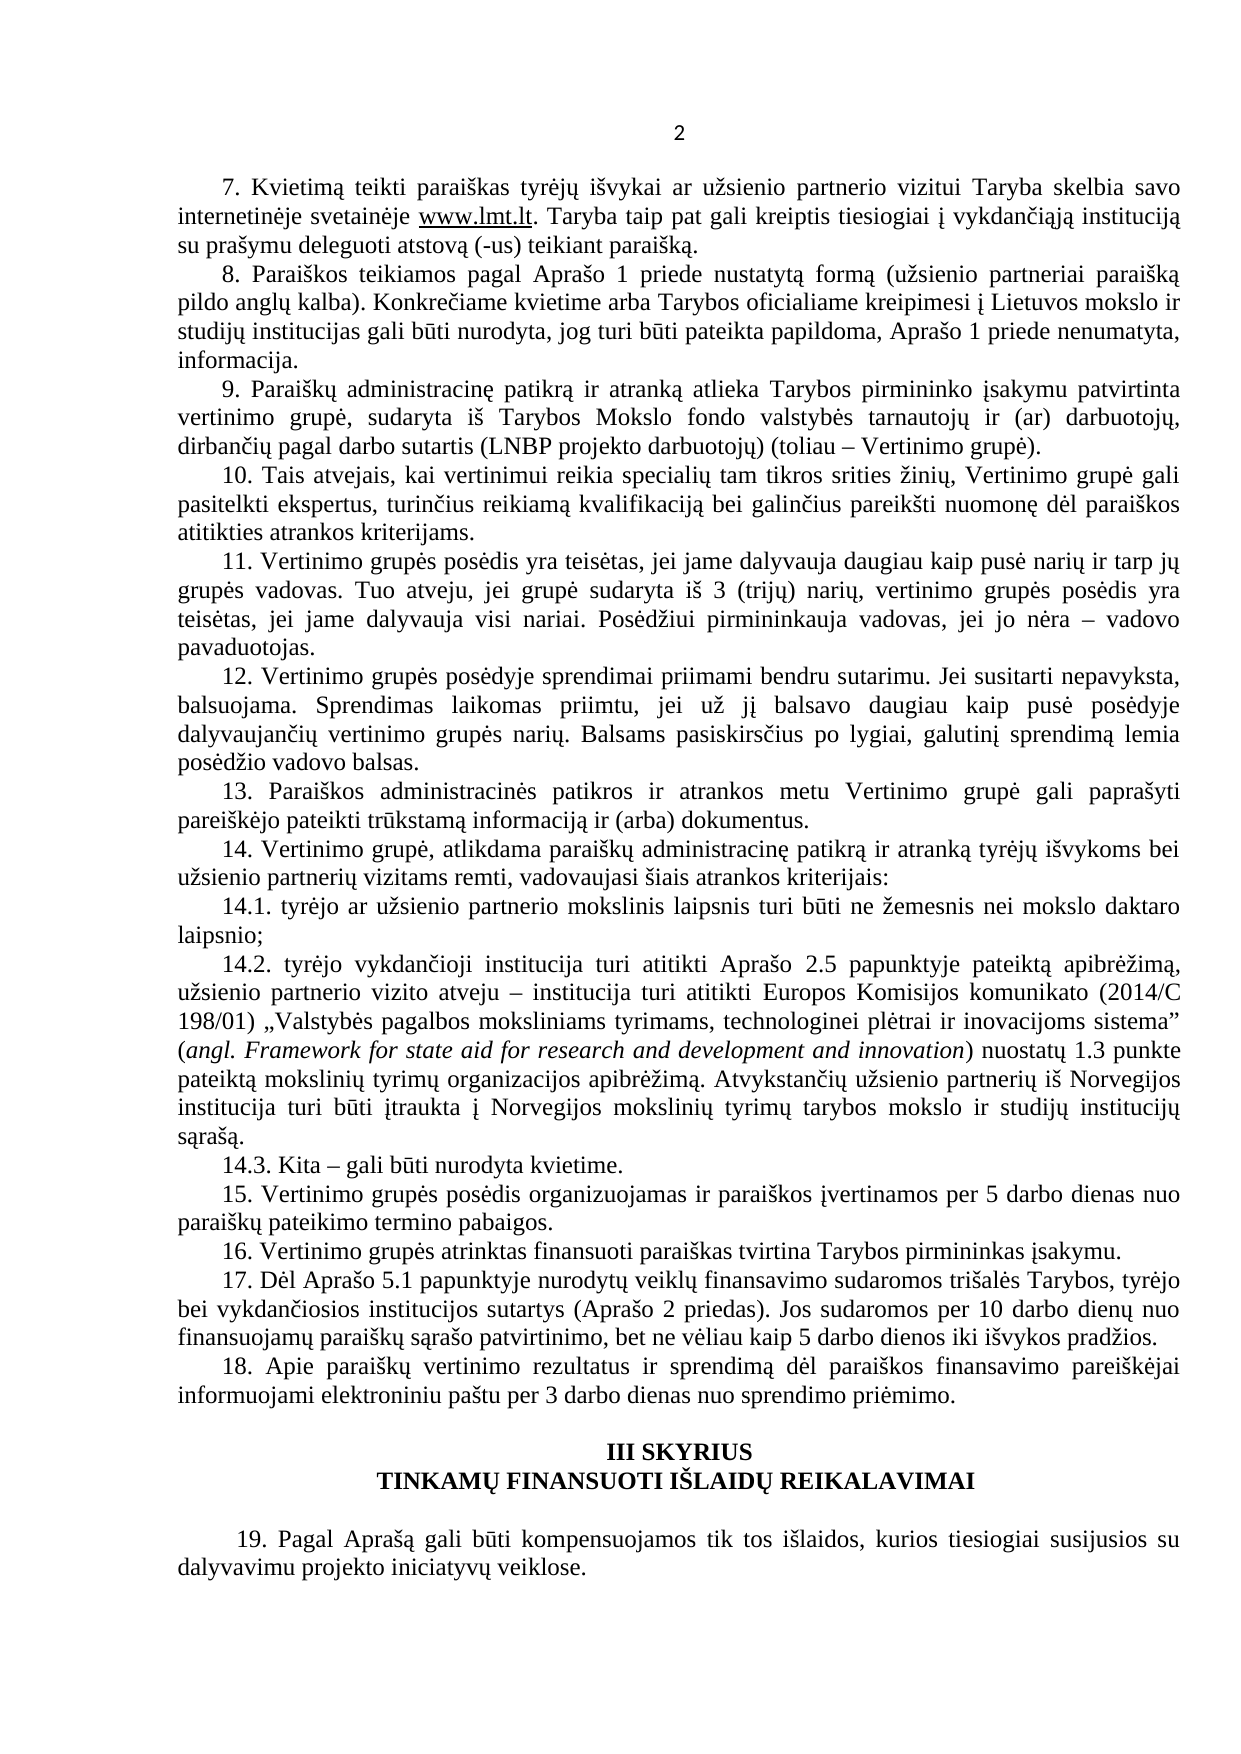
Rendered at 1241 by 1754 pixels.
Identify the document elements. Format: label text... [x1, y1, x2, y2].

text 18. Apie paraiškų vertinimo rezultatus ir sprendimą dėl paraiškos finansavimo pareiškėjai informuojami elektroniniu paštu per 3 darbo dienas nuo sprendimo priėmimo. [177, 1351, 1181, 1409]
text 10. Tais atvejais, kai vertinimui reikia specialių tam tikros srities žinių, Vertinimo grupė gali pasitelkti ekspertus, turinčius reikiamą kvalifikaciją bei galinčius pareikšti nuomonę dėl paraiškos atitikties atrankos kriterijams. [177, 460, 1181, 546]
text TINKAMŲ FINANSUOTI IŠLAIDŲ REIKALAVIMAI [177, 1466, 1181, 1495]
text 16. Vertinimo grupės atrinktas finansuoti paraiškas tvirtina Tarybos pirmininkas įsakymu. [177, 1236, 1181, 1265]
text 13. Paraiškos administracinės patikros ir atrankos metu Vertinimo grupė gali paprašyti pareiškėjo pateikti trūkstamą informaciją ir (arba) dokumentus. [177, 776, 1181, 834]
text 12. Vertinimo grupės posėdyje sprendimai priimami bendru sutarimu. Jei susitarti nepavyksta, balsuojama. Sprendimas laikomas priimtu, jei už jį balsavo daugiau kaip pusė posėdyje dalyvaujančių vertinimo grupės narių. Balsams pasiskirsčius po lygiai, galutinį sprendimą lemia posėdžio vadovo balsas. [177, 661, 1181, 776]
text III SKYRIUS [177, 1437, 1181, 1466]
text 14. Vertinimo grupė, atlikdama paraiškų administracinę patikrą ir atranką tyrėjų išvykoms bei užsienio partnerių vizitams remti, vadovaujasi šiais atrankos kriterijais: [177, 834, 1181, 891]
text 14.1. tyrėjo ar užsienio partnerio mokslinis laipsnis turi būti ne žemesnis nei mokslo daktaro laipsnio; [177, 891, 1181, 949]
text 17. Dėl Aprašo 5.1 papunktyje nurodytų veiklų finansavimo sudaromos trišalės Tarybos, tyrėjo bei vykdančiosios institucijos sutartys (Aprašo 2 priedas). Jos sudaromos per 10 darbo dienų nuo finansuojamų paraiškų sąrašo patvirtinimo, bet ne vėliau kaip 5 darbo dienos iki išvykos pradžios. [177, 1265, 1181, 1351]
text 9. Paraiškų administracinę patikrą ir atranką atlieka Tarybos pirmininko įsakymu patvirtinta vertinimo grupė, sudaryta iš Tarybos Mokslo fondo valstybės tarnautojų ir (ar) darbuotojų, dirbančių pagal darbo sutartis (LNBP projekto darbuotojų) (toliau – Vertinimo grupė). [177, 374, 1181, 460]
text 15. Vertinimo grupės posėdis organizuojamas ir paraiškos įvertinamos per 5 darbo dienas nuo paraiškų pateikimo termino pabaigos. [177, 1179, 1181, 1236]
text 8. Paraiškos teikiamos pagal Aprašo 1 priede nustatytą formą (užsienio partneriai paraišką pildo anglų kalba). Konkrečiame kvietime arba Tarybos oficialiame kreipimesi į Lietuvos mokslo ir studijų institucijas gali būti nurodyta, jog turi būti pateikta papildoma, Aprašo 1 priede nenumatyta, informacija. [177, 259, 1181, 374]
text 14.2. tyrėjo vykdančioji institucija turi atitikti Aprašo 2.5 papunktyje pateiktą apibrėžimą, užsienio partnerio vizito atveju – institucija turi atitikti Europos Komisijos komunikato (2014/C 198/01) „Valstybės pagalbos moksliniams tyrimams, technologinei plėtrai ir inovacijoms sistema” (angl. Framework for state aid for research and development and innovation) nuostatų 1.3 punkte pateiktą mokslinių tyrimų organizacijos apibrėžimą. Atvykstančių užsienio partnerių iš Norvegijos institucija turi būti įtraukta į Norvegijos mokslinių tyrimų tarybos mokslo ir studijų institucijų sąrašą. [177, 949, 1181, 1150]
text 11. Vertinimo grupės posėdis yra teisėtas, jei jame dalyvauja daugiau kaip pusė narių ir tarp jų grupės vadovas. Tuo atveju, jei grupė sudaryta iš 3 (trijų) narių, vertinimo grupės posėdis yra teisėtas, jei jame dalyvauja visi nariai. Posėdžiui pirmininkauja vadovas, jei jo nėra – vadovo pavaduotojas. [177, 546, 1181, 661]
text 19. Pagal Aprašą gali būti kompensuojamos tik tos išlaidos, kurios tiesiogiai susijusios su dalyvavimu projekto iniciatyvų veiklose. [177, 1524, 1181, 1581]
text 7. Kvietimą teikti paraiškas tyrėjų išvykai ar užsienio partnerio vizitui Taryba skelbia savo internetinėje svetainėje www.lmt.lt. Taryba taip pat gali kreiptis tiesiogiai į vykdančiąją instituciją su prašymu deleguoti atstovą (-us) teikiant paraišką. [177, 172, 1181, 259]
text 14.3. Kita – gali būti nurodyta kvietime. [177, 1150, 1181, 1179]
